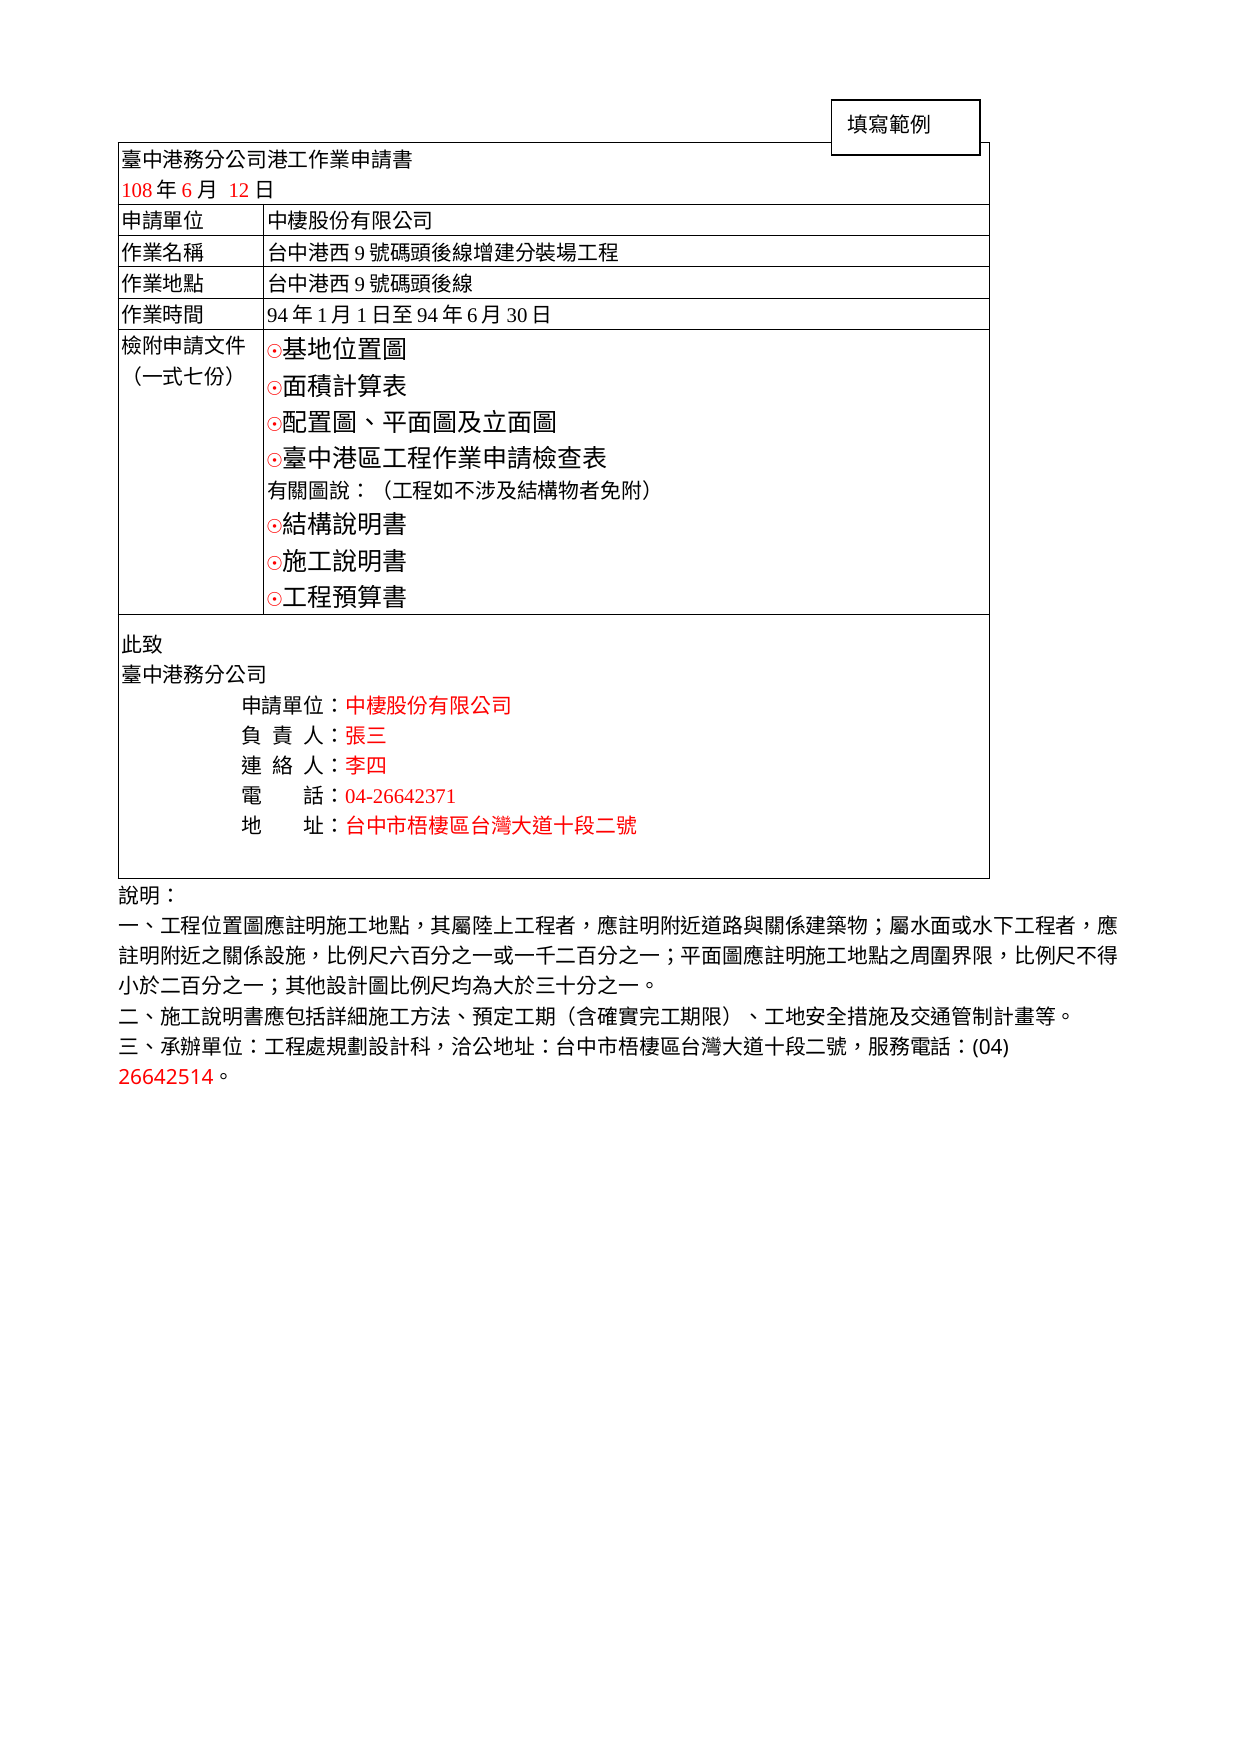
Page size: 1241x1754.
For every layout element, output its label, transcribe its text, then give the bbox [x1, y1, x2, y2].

table_cell 作業名稱 [119, 236, 263, 266]
table_cell 檢附申請文件（一式七份） [119, 330, 263, 614]
text 填寫範例 [847, 108, 964, 139]
table_cell 中棲股份有限公司 [264, 205, 989, 235]
table_cell ☉基地位置圖 ☉面積計算表 ☉配置圖、平面圖及立面圖 ☉臺中港區工程作業申請檢查表 有關圖說：（工程如不涉及結構物者免附） ☉結構說明書 ☉施工說明書 ☉工程預算書 [264, 330, 989, 614]
table_cell 台中港西9號碼頭後線 [264, 267, 989, 297]
text 一、工程位置圖應註明施工地點，其屬陸上工程者，應註明附近道路與關係建築物；屬水面或水下工程者，應註明附近之關係設施，比例尺六百分之一或一千二百分之一；平面圖應註明施工地點之周圍界限，比例尺不得小於二百分之一；其他設計圖比例尺均為大於三十分之一。 [118, 909, 1122, 1000]
text 三、承辦單位：工程處規劃設計科，洽公地址：台中市梧棲區台灣大道十段二號，服務電話：(04) 26642514。 [118, 1030, 1122, 1091]
table_cell 94年1月1日至94年6月30日 [264, 299, 989, 329]
table_cell 作業時間 [119, 299, 263, 329]
table_cell 作業地點 [119, 267, 263, 297]
table_cell 申請單位 [119, 205, 263, 235]
text 二、施工說明書應包括詳細施工方法、預定工期（含確實完工期限）、工地安全措施及交通管制計畫等。 [118, 1000, 1122, 1030]
table_cell 此致 臺中港務分公司 申請單位：中棲股份有限公司 負 責 人：張三 連 絡 人：李四 電 話：04-26642371 地 址：台中市梧棲區台灣大道十段二號 [119, 615, 989, 878]
table_header 臺中港務分公司港工作業申請書 108年6 月 12 日 [119, 143, 989, 204]
table_cell 台中港西9號碼頭後線增建分裝場工程 [264, 236, 989, 266]
text 說明： [118, 879, 1122, 909]
